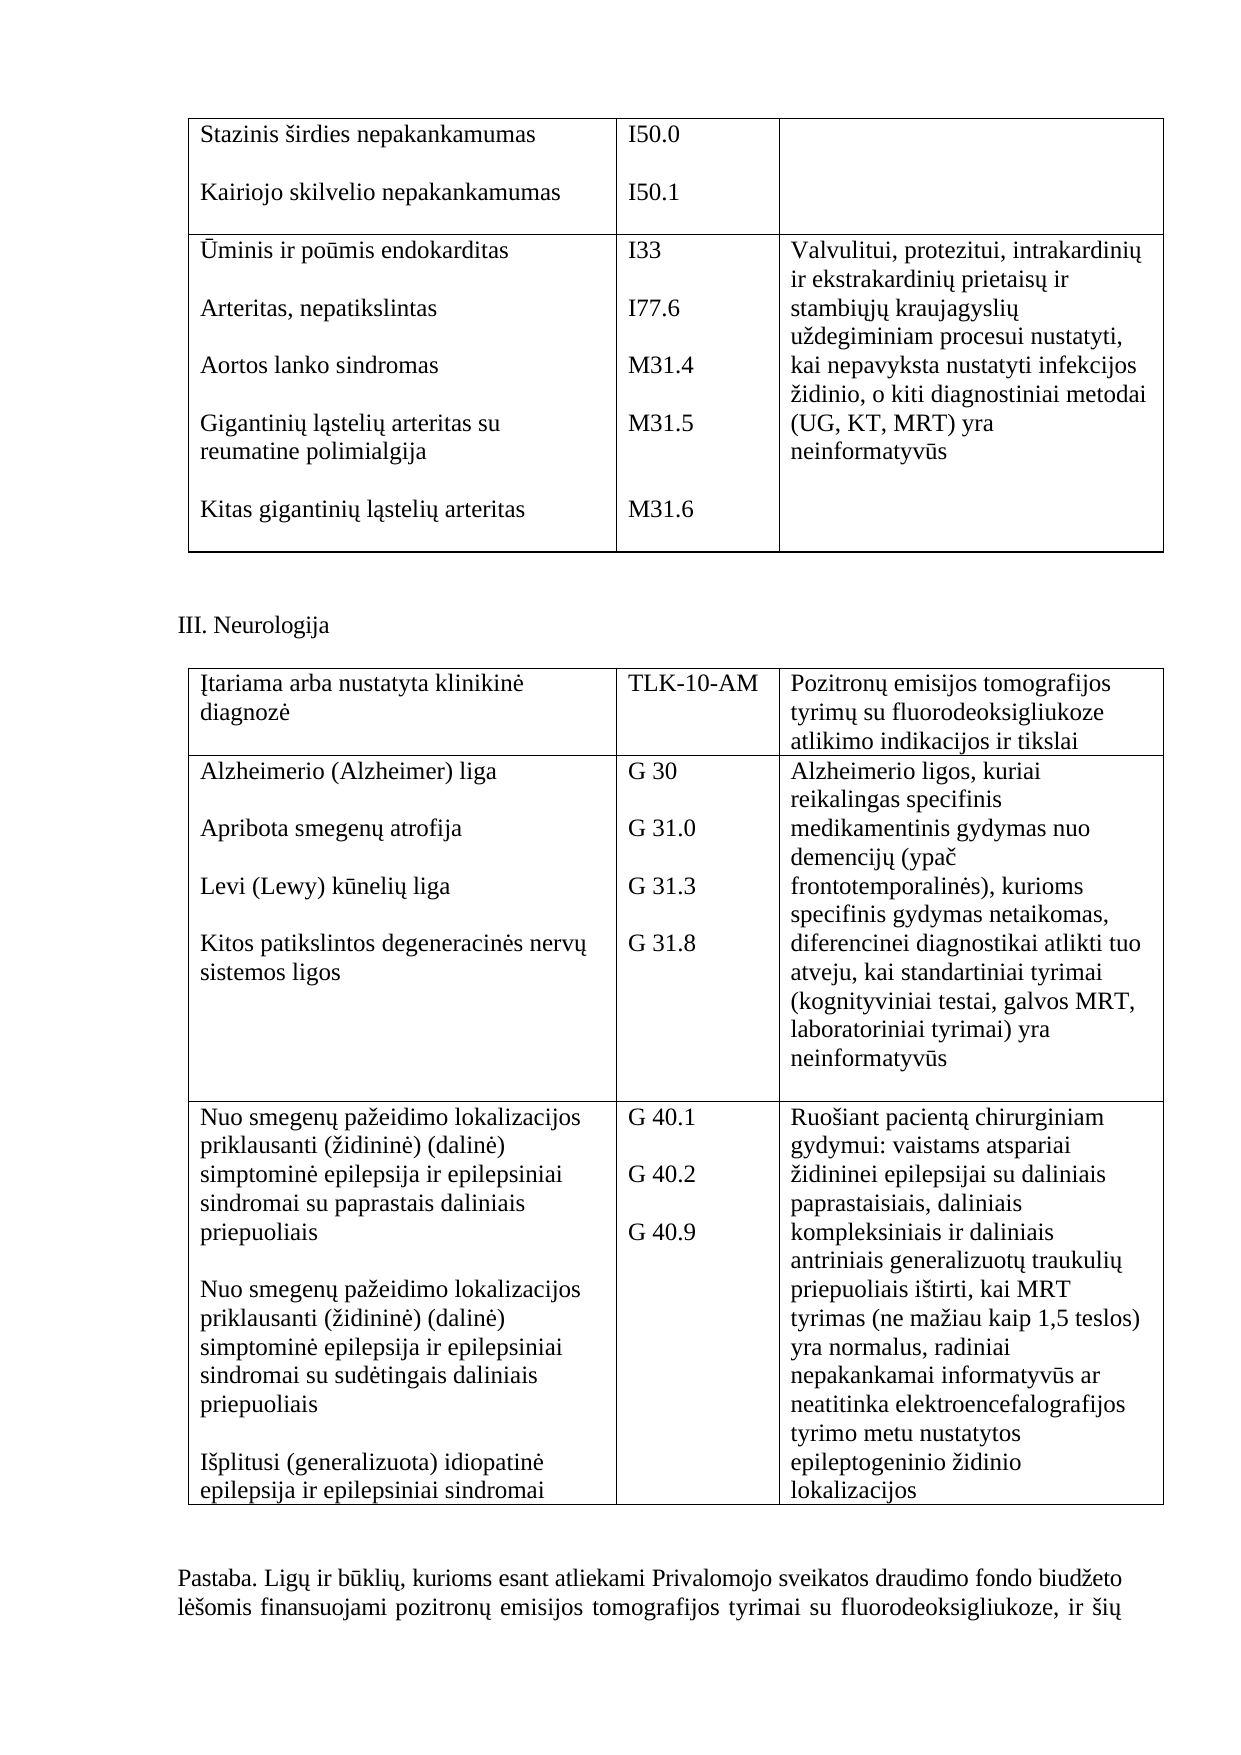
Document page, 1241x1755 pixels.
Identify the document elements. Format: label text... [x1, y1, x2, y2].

table_cell Alzheimerio (Alzheimer) liga Apribota smegenų atrofija Levi (Lewy) kūnelių liga Kitos patikslintos degeneracinės nervų sistemos ligos [189, 756, 616, 1101]
table_cell G 40.1 G 40.2 G 40.9 [617, 1102, 779, 1504]
table_header TLK-10-AM [617, 669, 779, 755]
table_cell [780, 119, 1163, 234]
table_cell Nuo smegenų pažeidimo lokalizacijos priklausanti (židininė) (dalinė) simptominė epilepsija ir epilepsiniai sindromai su paprastais daliniais priepuoliais Nuo smegenų pažeidimo lokalizacijos priklausanti (židininė) (dalinė) simptominė epilepsija ir epilepsiniai sindromai su sudėtingais daliniais priepuoliais Išplitusi (generalizuota) idiopatinė epilepsija ir epilepsiniai sindromai [189, 1102, 616, 1504]
table_cell I50.0 I50.1 [617, 119, 779, 234]
table_cell G 30 G 31.0 G 31.3 G 31.8 [617, 756, 779, 1101]
table_cell I33 I77.6 M31.4 M31.5 M31.6 [617, 235, 779, 551]
table_cell Ūminis ir poūmis endokarditas Arteritas, nepatikslintas Aortos lanko sindromas Gigantinių ląstelių arteritas su reumatine polimialgija Kitas gigantinių ląstelių arteritas [189, 235, 616, 551]
table_header Pozitronų emisijos tomografijos tyrimų su fluorodeoksigliukoze atlikimo indikacijos ir tikslai [780, 669, 1163, 755]
table_cell Alzheimerio ligos, kuriai reikalingas specifinis medikamentinis gydymas nuo demencijų (ypač frontotemporalinės), kurioms specifinis gydymas netaikomas, diferencinei diagnostikai atlikti tuo atveju, kai standartiniai tyrimai (kognityviniai testai, galvos MRT, laboratoriniai tyrimai) yra neinformatyvūs [780, 756, 1163, 1101]
table_cell Valvulitui, protezitui, intrakardinių ir ekstrakardinių prietaisų ir stambiųjų kraujagyslių uždegiminiam procesui nustatyti, kai nepavyksta nustatyti infekcijos židinio, o kiti diagnostiniai metodai (UG, KT, MRT) yra neinformatyvūs [780, 235, 1163, 551]
text III. Neurologija [177, 610, 1122, 639]
text Pastaba. Ligų ir būklių, kurioms esant atliekami Privalomojo sveikatos draudimo fondo biudžeto lėšomis finansuojami pozitronų emisijos tomografijos tyrimai su fluorodeoksigliukoze, ir šių [177, 1563, 1122, 1620]
table_cell Stazinis širdies nepakankamumas Kairiojo skilvelio nepakankamumas [189, 119, 616, 234]
table_cell Ruošiant pacientą chirurginiam gydymui: vaistams atspariai židininei epilepsijai su daliniais paprastaisiais, daliniais kompleksiniais ir daliniais antriniais generalizuotų traukulių priepuoliais ištirti, kai MRT tyrimas (ne mažiau kaip 1,5 teslos) yra normalus, radiniai nepakankamai informatyvūs ar neatitinka elektroencefalografijos tyrimo metu nustatytos epileptogeninio židinio lokalizacijos [780, 1102, 1163, 1504]
table_header Įtariama arba nustatyta klinikinė diagnozė [189, 669, 616, 755]
